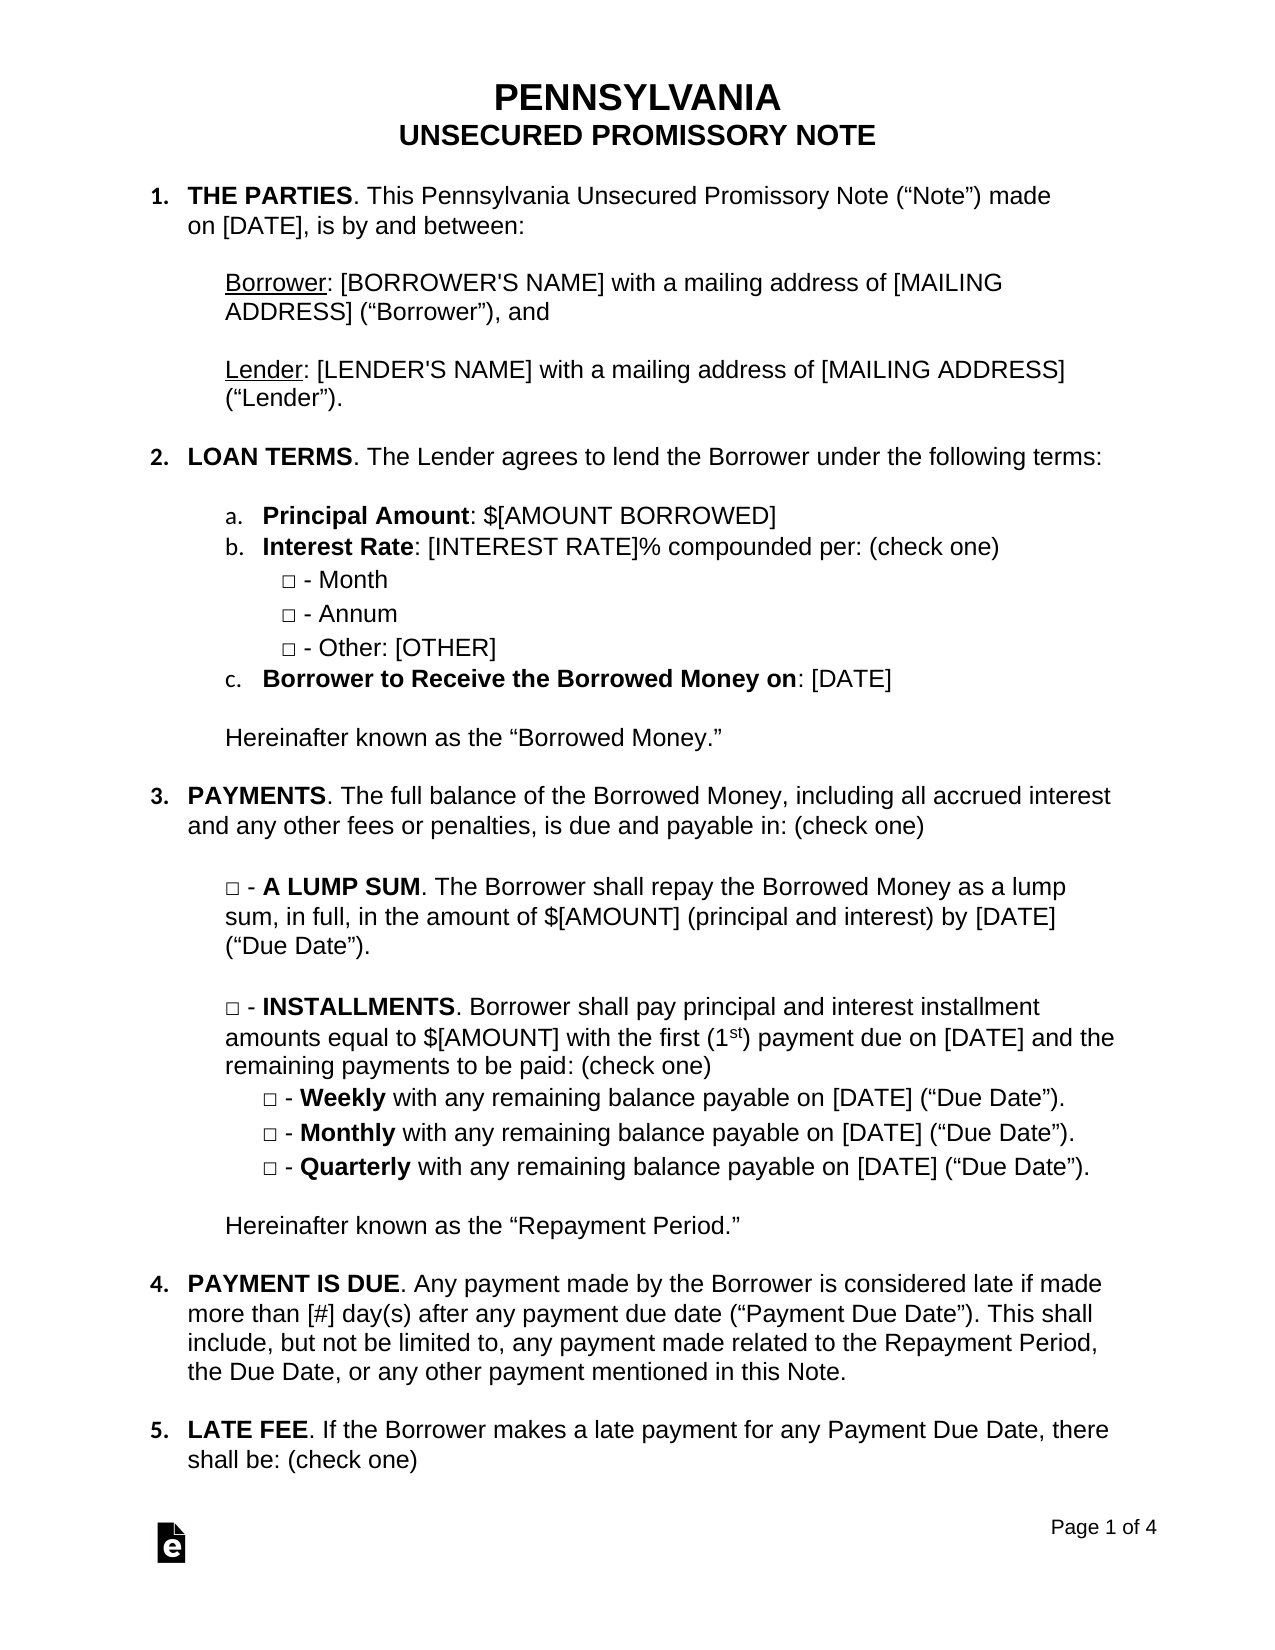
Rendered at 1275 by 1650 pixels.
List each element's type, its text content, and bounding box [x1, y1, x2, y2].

list LATE FEE. If the Borrower makes a late payment for any Payment Due Date, there shall be: (check one) [150, 1414, 1125, 1473]
list PAYMENTS. The full balance of the Borrowed Money, including all accrued interest and any other fees or penalties, is due and payable in: (check one) [150, 780, 1125, 839]
list THE PARTIES. This Pennsylvania Unsecured Promissory Note (“Note”) made on [DATE], is by and between: [150, 180, 1125, 240]
text Lender: [LENDER'S NAME] with a mailing address of [MAILING ADDRESS] (“Lender”). [225, 355, 1125, 412]
text ☐ - A LUMP SUM. The Borrower shall repay the Borrowed Money as a lump sum, in full, in the amount of $[AMOUNT] (principal and interest) by [DATE] (“Due Date”). [225, 868, 1125, 960]
text ☐ - Monthly with any remaining balance payable on [DATE] (“Due Date”). [225, 1114, 1125, 1148]
list LOAN TERMS. The Lender agrees to lend the Borrower under the following terms: [150, 441, 1125, 471]
text ☐ - Other: [OTHER] [281, 629, 1125, 663]
text ☐ - Month [281, 561, 1125, 595]
subtitle UNSECURED PROMISSORY NOTE [150, 118, 1125, 152]
text Borrower: [BORROWER'S NAME] with a mailing address of [MAILING ADDRESS] (“Borrower”), and [225, 268, 1125, 326]
text ☐ - Weekly with any remaining balance payable on [DATE] (“Due Date”). [225, 1080, 1125, 1114]
text Hereinafter known as the “Repayment Period.” [225, 1211, 1125, 1240]
text ☐ - INSTALLMENTS. Borrower shall pay principal and interest installment amounts equal to $[AMOUNT] with the first (1st) payment due on [DATE] and the remaining payments to be paid: (check one) [225, 988, 1125, 1080]
list Borrower to Receive the Borrowed Money on: [DATE] [225, 663, 1125, 694]
list PAYMENT IS DUE. Any payment made by the Borrower is considered late if made more than [#] day(s) after any payment due date (“Payment Due Date”). This shall include, but not be limited to, any payment made related to the Repayment Period, the Due Date, or any other payment mentioned in this Note. [150, 1268, 1125, 1385]
text ☐ - Annum [281, 595, 1125, 629]
text Hereinafter known as the “Borrowed Money.” [225, 723, 1125, 751]
text ☐ - Quarterly with any remaining balance payable on [DATE] (“Due Date”). [225, 1148, 1125, 1182]
list Interest Rate: [INTEREST RATE]% compounded per: (check one) [225, 531, 1125, 561]
subtitle PENNSYLVANIA [150, 75, 1125, 118]
list Principal Amount: $[AMOUNT BORROWED] [225, 500, 1125, 531]
